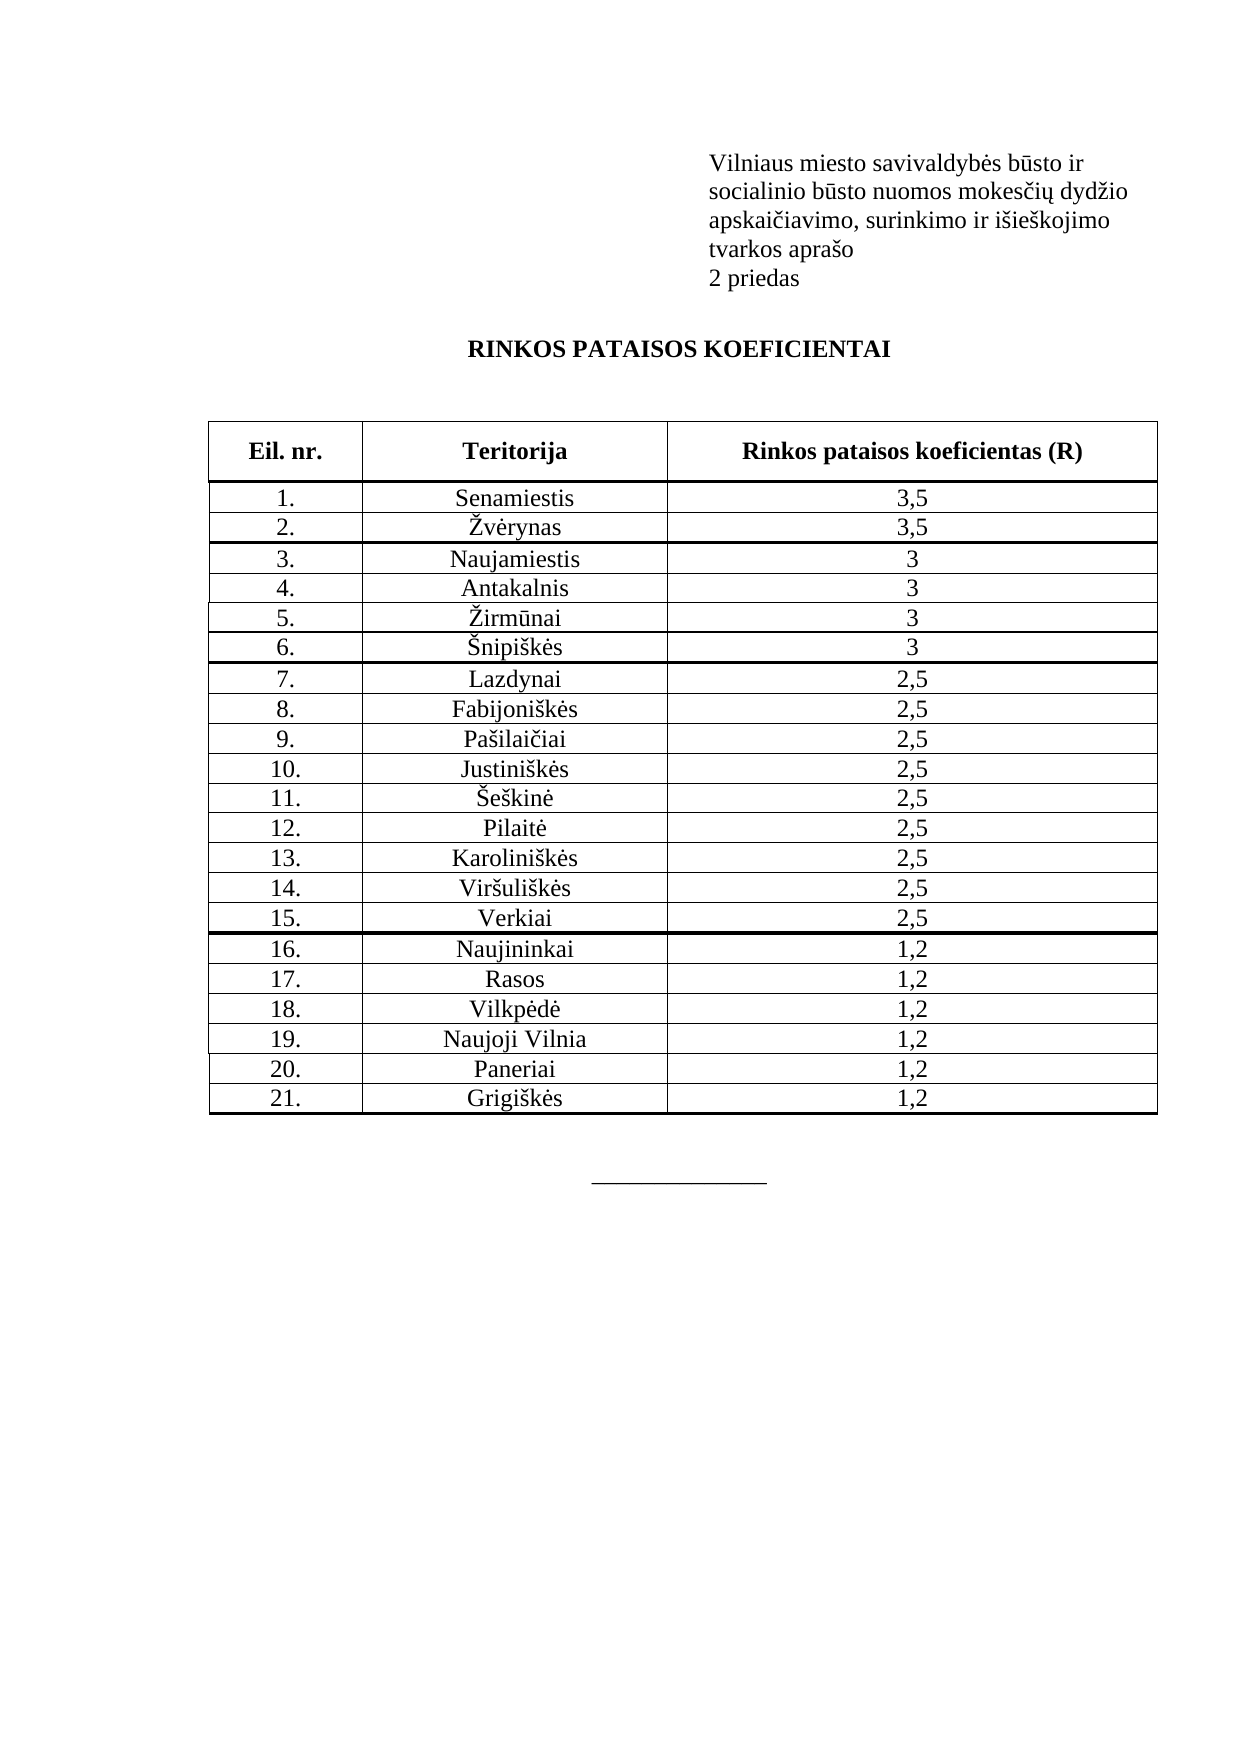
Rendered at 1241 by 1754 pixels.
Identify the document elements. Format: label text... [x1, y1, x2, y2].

table_cell [177, 1023, 208, 1053]
table_cell 2,5 [668, 903, 1157, 931]
table_cell 1,2 [668, 964, 1157, 993]
table_cell 2. [210, 513, 362, 541]
table_cell Pilaitė [363, 813, 667, 842]
table_cell 2,5 [668, 784, 1157, 812]
table_cell Karoliniškės [363, 843, 667, 872]
table_cell [1158, 573, 1181, 602]
table_cell 3 [668, 544, 1157, 573]
table_cell [177, 512, 209, 541]
table_cell [177, 902, 208, 931]
table_cell [1158, 1053, 1181, 1082]
table_header Teritorija [363, 422, 667, 480]
table_cell Lazdynai [363, 664, 667, 693]
table_cell Antakalnis [363, 574, 667, 602]
table_cell 3,5 [668, 483, 1157, 512]
table_cell 7. [209, 664, 362, 693]
table_cell [1158, 902, 1181, 931]
text 2 priedas [709, 263, 1181, 291]
table_cell [177, 783, 208, 812]
table_cell 1,2 [668, 935, 1157, 963]
table_cell [177, 1053, 209, 1082]
table_cell 5. [209, 603, 362, 631]
table_cell [177, 573, 209, 602]
table_cell Vilkpėdė [363, 994, 667, 1023]
text Vilniaus miesto savivaldybės būsto ir socialinio būsto nuomos mokesčių dydžio apskaičiavimo, surinkimo ir išieškojimo tvarkos aprašo [709, 148, 1181, 263]
table_header [177, 421, 208, 480]
table_cell Naujoji Vilnia [363, 1024, 667, 1053]
table_cell [177, 723, 208, 753]
table_cell [177, 1083, 209, 1112]
table_cell 3,5 [668, 513, 1157, 541]
table_header [1158, 421, 1181, 480]
table_cell Rasos [363, 964, 667, 993]
table_cell 1. [210, 483, 362, 512]
table_cell Naujininkai [363, 935, 667, 963]
table_cell 2,5 [668, 754, 1157, 782]
table_cell 12. [209, 813, 362, 842]
table_cell Naujamiestis [363, 544, 667, 573]
table_cell 1,2 [668, 1024, 1157, 1053]
table_header Eil. nr. [209, 422, 362, 480]
table_cell 13. [209, 843, 362, 872]
table_cell [1158, 1023, 1181, 1053]
table_cell [1158, 723, 1181, 753]
table_cell [1158, 783, 1181, 812]
table_cell 15. [209, 903, 362, 931]
table_cell Žvėrynas [363, 513, 667, 541]
table_cell 4. [210, 574, 362, 602]
table_cell 9. [209, 724, 362, 753]
table_cell [1158, 541, 1181, 573]
table_cell 3 [668, 574, 1157, 602]
table_cell [1158, 1083, 1181, 1112]
table_cell Paneriai [363, 1054, 667, 1082]
table_cell [1158, 753, 1181, 782]
table_cell 18. [209, 994, 362, 1023]
table_cell 2,5 [668, 873, 1157, 902]
table_cell [177, 812, 208, 842]
table_cell [1158, 993, 1181, 1023]
table_cell [1158, 480, 1181, 512]
table_cell Fabijoniškės [363, 694, 667, 723]
table_cell 1,2 [668, 1084, 1157, 1112]
table_cell 19. [209, 1024, 362, 1053]
table_cell 2,5 [668, 664, 1157, 693]
table_cell Pašilaičiai [363, 724, 667, 753]
table_cell 16. [209, 935, 362, 963]
table_cell [1158, 661, 1181, 693]
table_cell 20. [210, 1054, 362, 1082]
table_cell [177, 541, 209, 573]
table_cell Šnipiškės [363, 633, 667, 661]
table_cell [177, 842, 208, 872]
table_cell [1158, 512, 1181, 541]
table_cell Viršuliškės [363, 873, 667, 902]
table_cell [177, 631, 208, 661]
table_cell [1158, 963, 1181, 993]
table_cell 3 [668, 603, 1157, 631]
table_cell [1158, 931, 1181, 963]
table_cell Žirmūnai [363, 603, 667, 631]
table_cell [177, 480, 209, 512]
table_cell Verkiai [363, 903, 667, 931]
table_cell [177, 602, 208, 631]
table_cell [1158, 812, 1181, 842]
text ______________ [177, 1158, 1181, 1187]
table_cell [177, 693, 208, 723]
table_cell Šeškinė [363, 784, 667, 812]
table_cell 2,5 [668, 813, 1157, 842]
table_cell [177, 753, 208, 782]
table_cell 14. [209, 873, 362, 902]
table_header Rinkos pataisos koeficientas (R) [668, 422, 1157, 480]
table_cell 2,5 [668, 843, 1157, 872]
table_cell [1158, 602, 1181, 631]
table_cell 6. [209, 633, 362, 661]
table_cell Justiniškės [363, 754, 667, 782]
table_cell [1158, 693, 1181, 723]
table_cell [177, 931, 208, 963]
table_cell [177, 661, 208, 693]
table_cell [1158, 631, 1181, 661]
text RINKOS PATAISOS KOEFICIENTAI [177, 334, 1181, 363]
table_cell [1158, 872, 1181, 902]
table_cell 2,5 [668, 694, 1157, 723]
table_cell 17. [209, 964, 362, 993]
table_cell [177, 872, 208, 902]
table_cell [177, 993, 208, 1023]
table_cell 3. [210, 544, 362, 573]
table_cell 1,2 [668, 994, 1157, 1023]
table_cell 1,2 [668, 1054, 1157, 1082]
table_cell 2,5 [668, 724, 1157, 753]
table_cell 8. [209, 694, 362, 723]
table_cell 11. [209, 784, 362, 812]
table_cell [177, 963, 208, 993]
table_cell 21. [210, 1084, 362, 1112]
table_cell 3 [668, 633, 1157, 661]
table_cell [1158, 842, 1181, 872]
table_cell Grigiškės [363, 1084, 667, 1112]
table_cell Senamiestis [363, 483, 667, 512]
table_cell 10. [209, 754, 362, 782]
